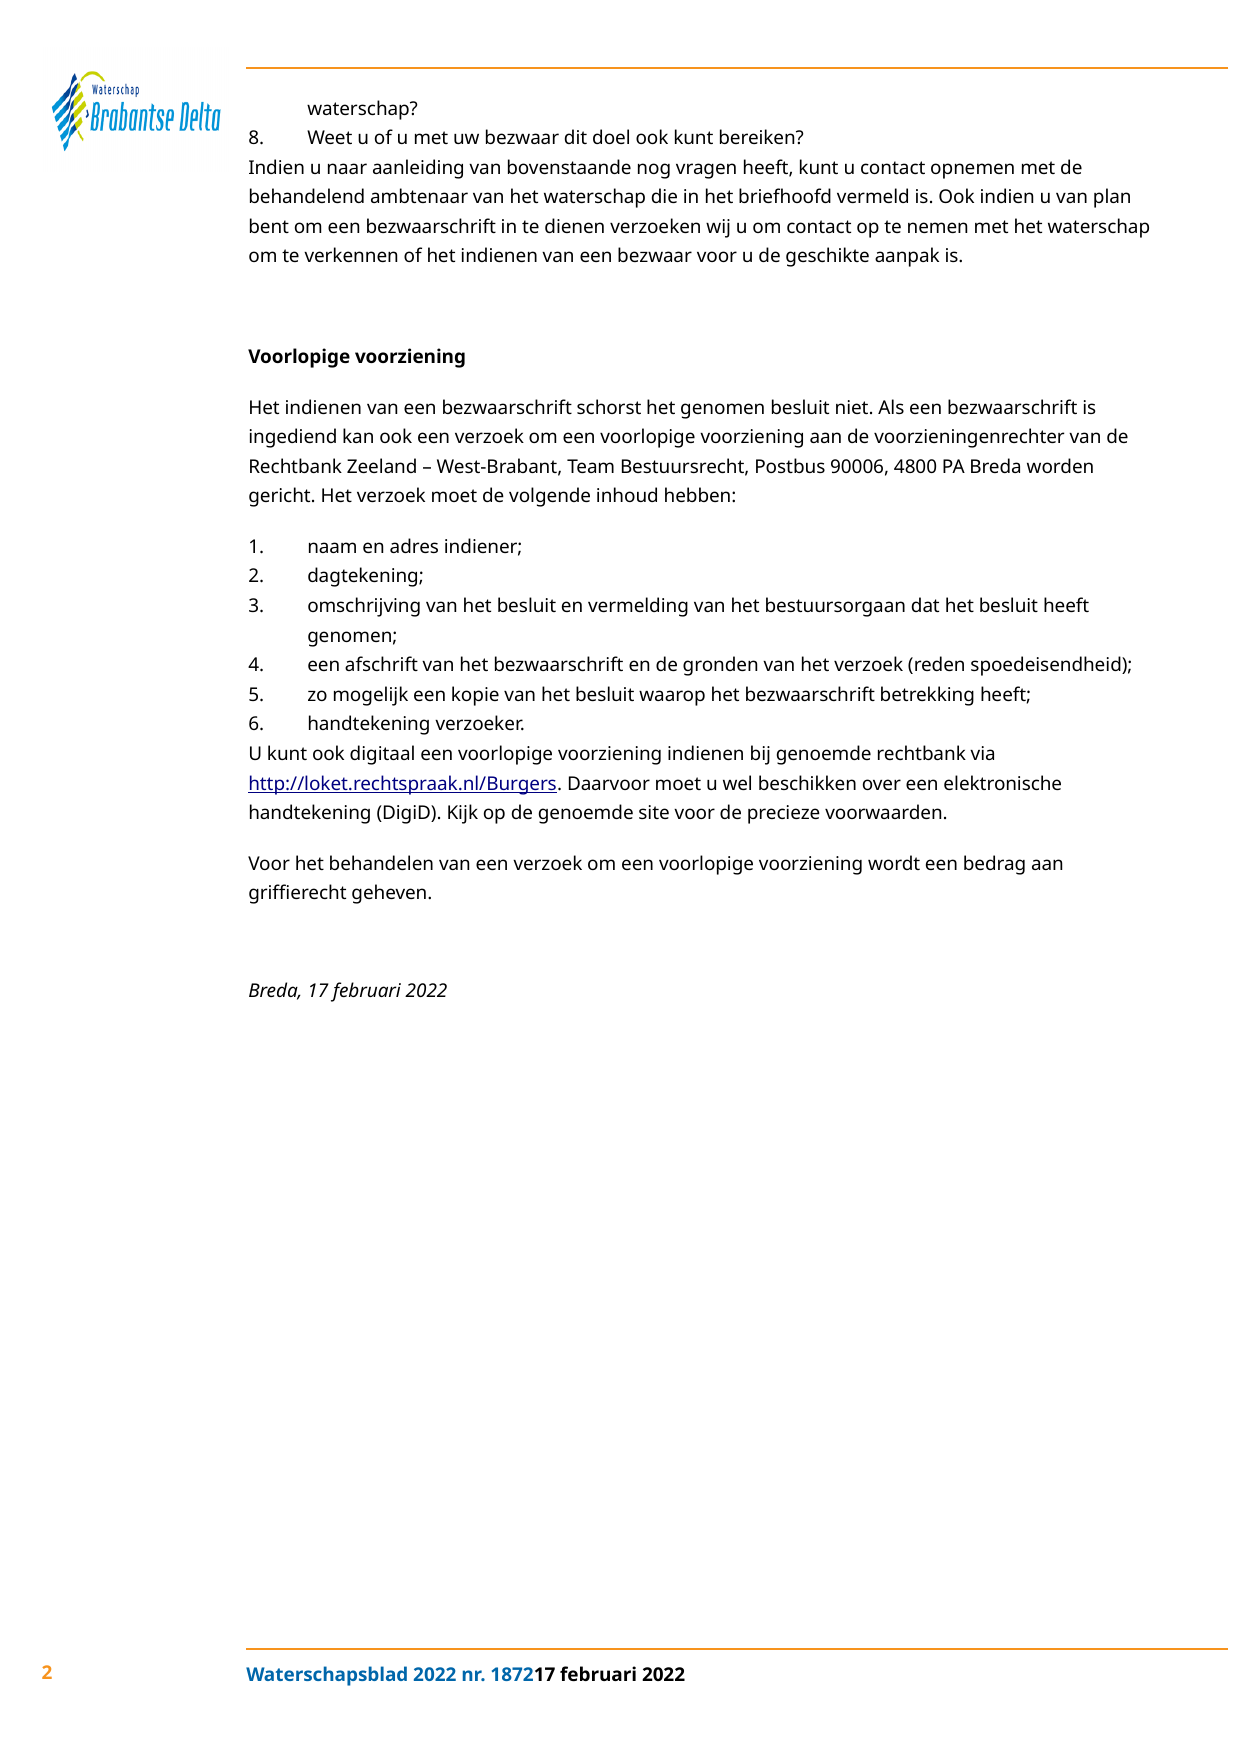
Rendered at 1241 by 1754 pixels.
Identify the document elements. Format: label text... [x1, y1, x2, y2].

list handtekening verzoeker. [248, 711, 1152, 736]
list zo mogelijk een kopie van het besluit waarop het bezwaarschrift betrekking heeft; [248, 681, 1152, 707]
list een afschrift van het bezwaarschrift en de gronden van het verzoek (reden spoedeisendheid); [248, 651, 1152, 677]
list omschrijving van het besluit en vermelding van het bestuursorgaan dat het besluit heeft genomen; [248, 592, 1152, 648]
text Voorlopige voorziening [248, 343, 1152, 369]
text Het indienen van een bezwaarschrift schorst het genomen besluit niet. Als een bezwaarschrift is ingediend kan ook een verzoek om een voorlopige voorziening aan de voorzieningenrechter van de Rechtbank Zeeland – West-Brabant, Team Bestuursrecht, Postbus 90006, 4800 PA Breda worden gericht. Het verzoek moet de volgende inhoud hebben: [248, 394, 1152, 508]
text Breda, 17 februari 2022 [248, 978, 1152, 1003]
text Voor het behandelen van een verzoek om een voorlopige voorziening wordt een bedrag aan griffierecht geheven. [248, 850, 1152, 905]
list naam en adres indiener; [248, 533, 1152, 559]
list Weet u of u met uw bezwaar dit doel ook kunt bereiken? [248, 124, 1152, 150]
list waterschap? [248, 95, 1152, 121]
picture [41, 47, 231, 172]
text U kunt ook digitaal een voorlopige voorziening indienen bij genoemde rechtbank via http://loket.rechtspraak.nl/Burgers. Daarvoor moet u wel beschikken over een elektronische handtekening (DigiD). Kijk op de genoemde site voor de precieze voorwaarden. [248, 740, 1152, 825]
text Indien u naar aanleiding van bovenstaande nog vragen heeft, kunt u contact opnemen met de behandelend ambtenaar van het waterschap die in het briefhoofd vermeld is. Ook indien u van plan bent om een bezwaarschrift in te dienen verzoeken wij u om contact op te nemen met het waterschap om te verkennen of het indienen van een bezwaar voor u de geschikte aanpak is. [248, 154, 1152, 268]
list dagtekening; [248, 563, 1152, 588]
